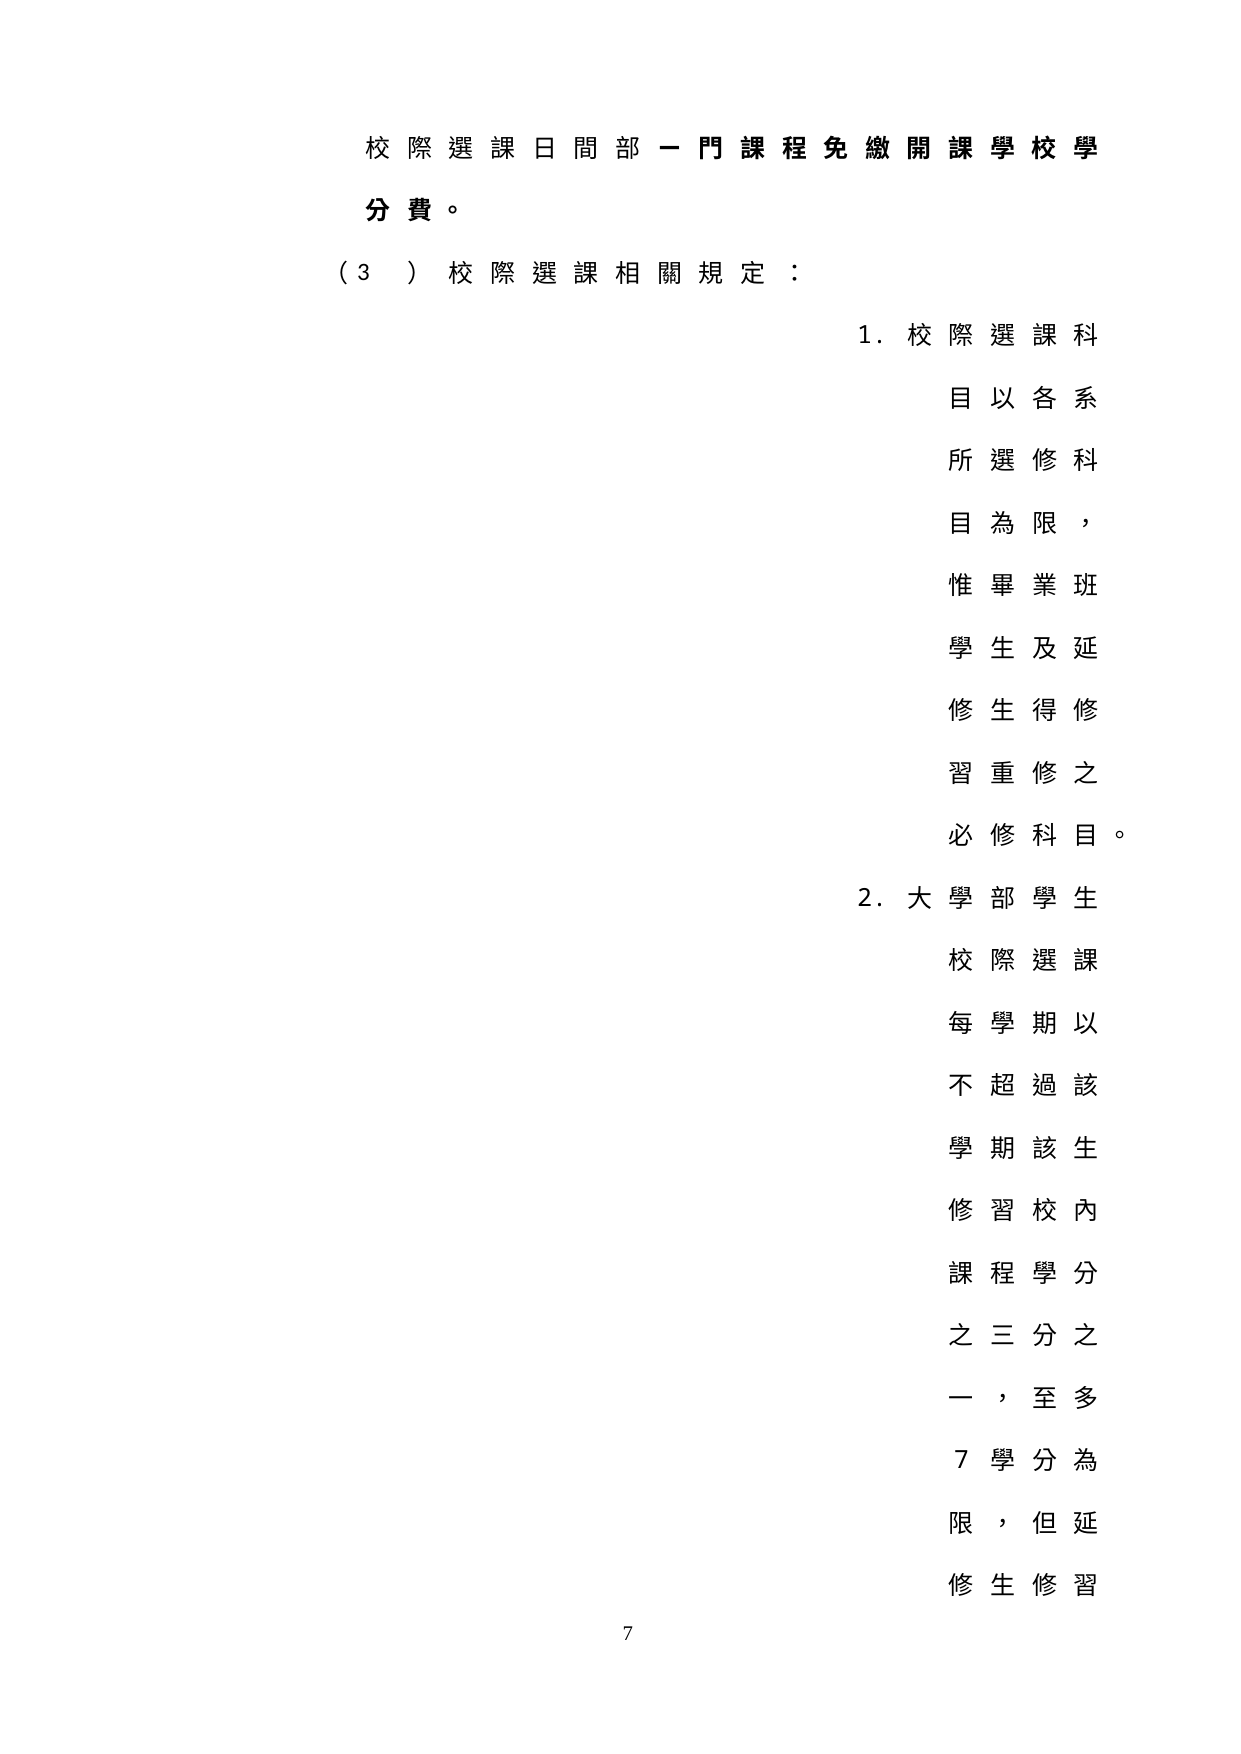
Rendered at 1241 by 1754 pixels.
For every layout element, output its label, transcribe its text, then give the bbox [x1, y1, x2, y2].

list 五校校際選課合作協議：虎尾科技大學、雲林科技大學、嘉義大學、南華大學、中正大學，日間部大學部學生每學期除教育學程、寒暑修、重修及延修等課程外，校際選課日間部ㄧ門課程免繳開課學校學分費。 [287, 105, 1107, 230]
list 大學部學生校際選課每學期以不超過該學期該生修習校內課程學分之三分之一，至多7學分為限，但延修生修習 [837, 855, 1107, 1605]
list 校際選課科目以各系所選修科目為限，惟畢業班學生及延修生得修習重修之必修科目。 [837, 292, 1107, 855]
list 校際選課相關規定： [287, 230, 1107, 292]
